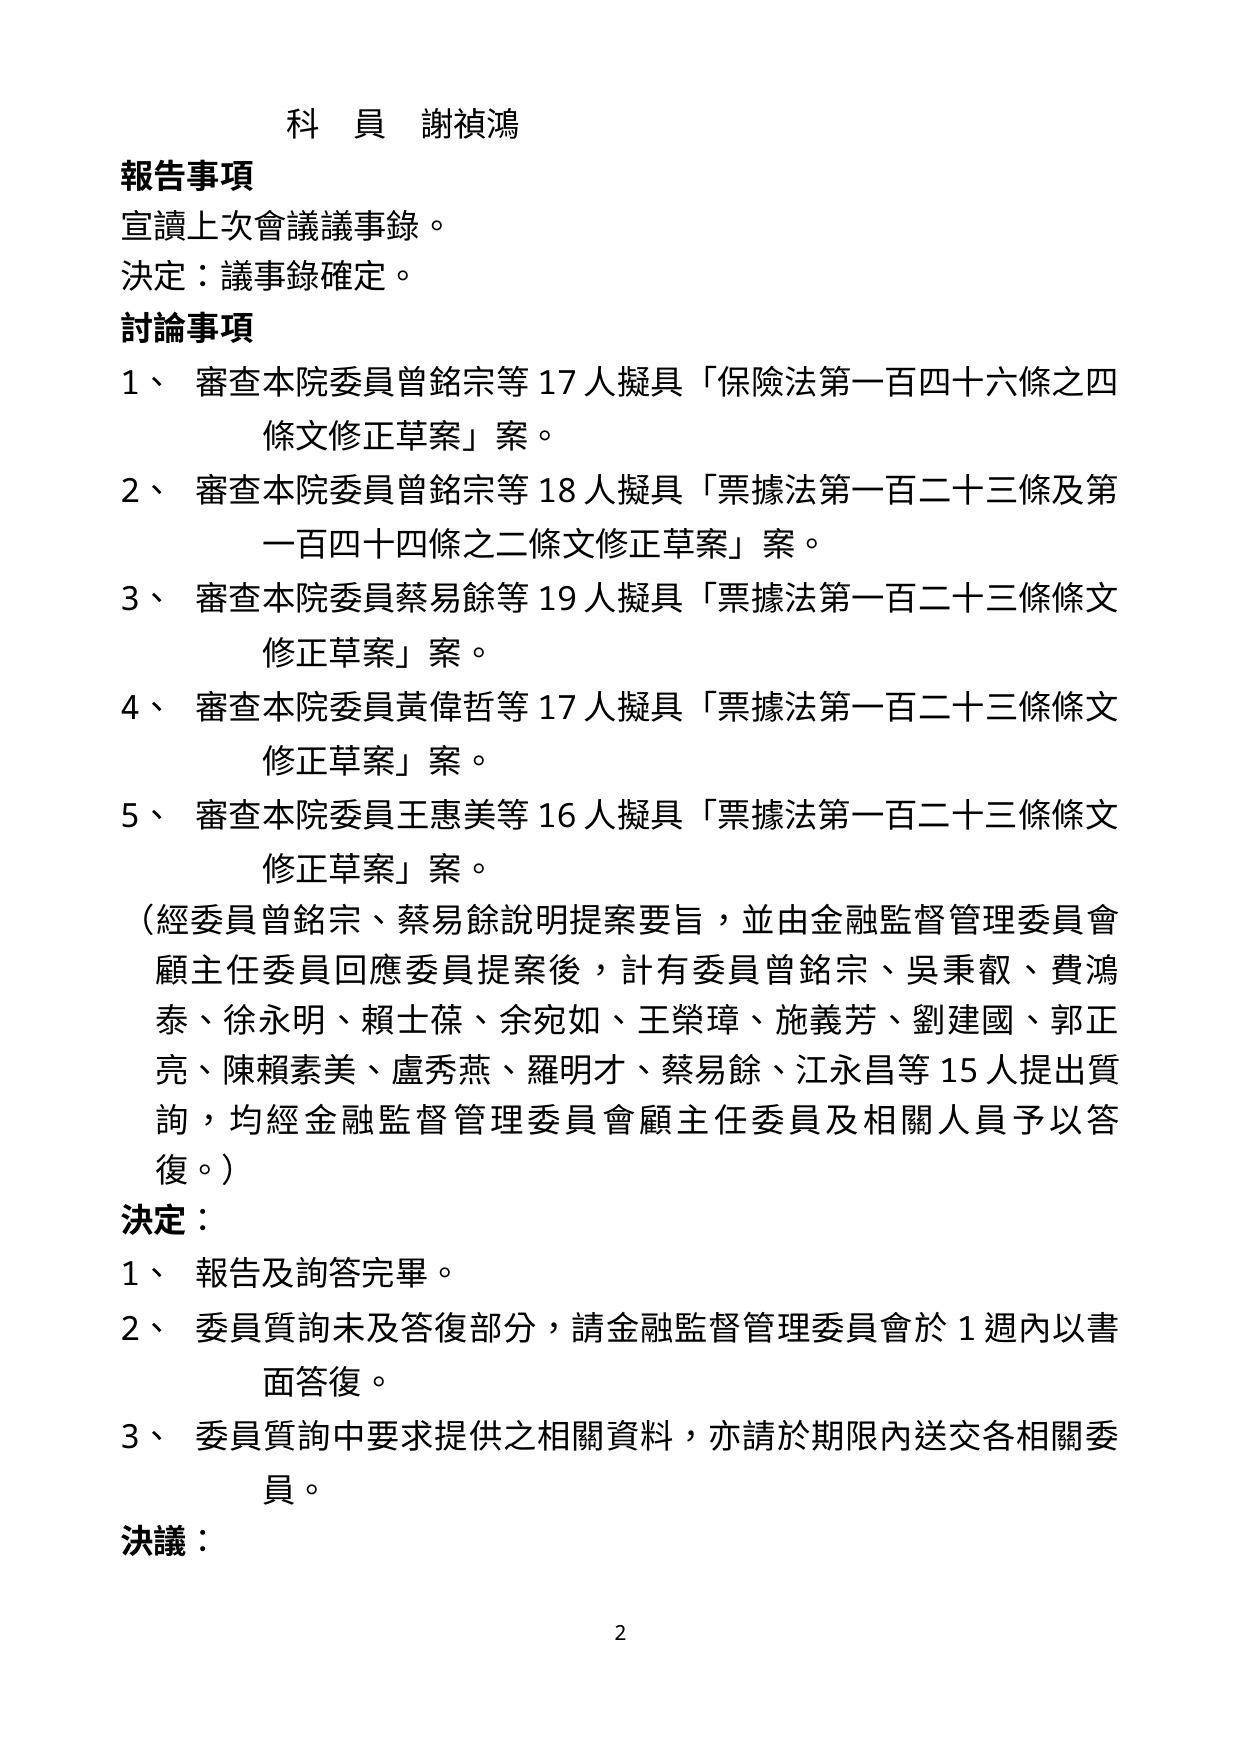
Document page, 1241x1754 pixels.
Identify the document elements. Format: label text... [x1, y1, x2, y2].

list 審查本院委員王惠美等16人擬具「票據法第一百二十三條條文修正草案」案。 [120, 784, 1120, 892]
text 決定： [120, 1192, 1120, 1242]
list 委員質詢未及答復部分，請金融監督管理委員會於1週內以書面答復。 [120, 1297, 1120, 1405]
list 委員質詢中要求提供之相關資料，亦請於期限內送交各相關委員。 [120, 1405, 1120, 1513]
text 科 員 謝禎鴻 [120, 94, 1170, 147]
text 討論事項 [120, 299, 1120, 351]
text 宣讀上次會議議事錄。 [120, 199, 1120, 249]
list 審查本院委員曾銘宗等17人擬具「保險法第一百四十六條之四條文修正草案」案。 [120, 351, 1120, 459]
text 報告事項 [120, 147, 1120, 199]
text 決議： [120, 1513, 1120, 1563]
list 報告及詢答完畢。 [120, 1242, 1120, 1297]
list 審查本院委員曾銘宗等18人擬具「票據法第一百二十三條及第一百四十四條之二條文修正草案」案。 [120, 459, 1120, 567]
list 審查本院委員蔡易餘等19人擬具「票據法第一百二十三條條文修正草案」案。 [120, 567, 1120, 676]
text 決定：議事錄確定。 [120, 249, 1120, 299]
text （經委員曾銘宗、蔡易餘說明提案要旨，並由金融監督管理委員會顧主任委員回應委員提案後，計有委員曾銘宗、吳秉叡、費鴻泰、徐永明、賴士葆、余宛如、王榮璋、施義芳、劉建國、郭正亮、陳賴素美、盧秀燕、羅明才、蔡易餘、江永昌等15人提出質詢，均經金融監督管理委員會顧主任委員及相關人員予以答復。） [121, 892, 1120, 1192]
list 審查本院委員黃偉哲等17人擬具「票據法第一百二十三條條文修正草案」案。 [120, 676, 1120, 784]
